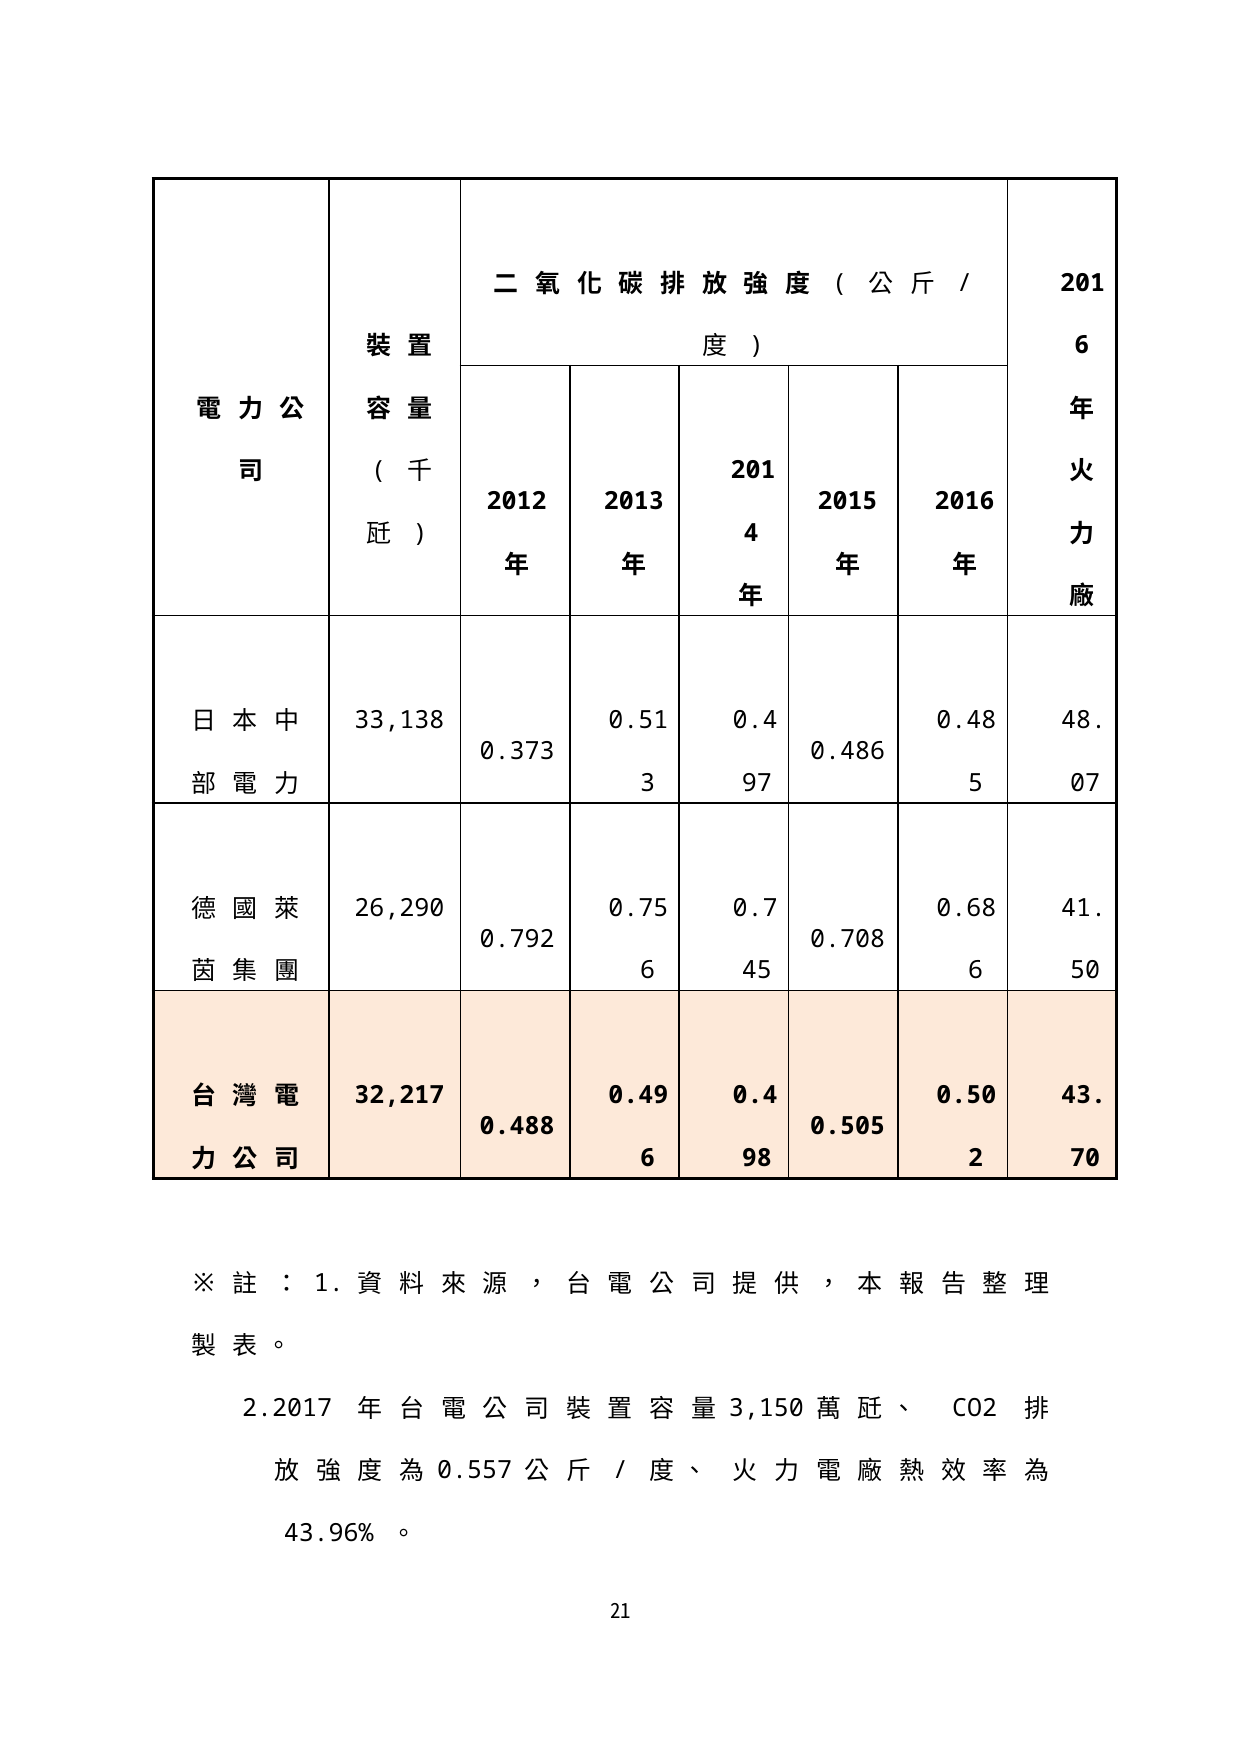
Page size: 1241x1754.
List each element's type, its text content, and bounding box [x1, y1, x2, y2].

table_header 二氧化碳排放強度(公斤/度) [461, 180, 1007, 365]
table_cell 日本中部電力 [155, 616, 328, 802]
table_cell 0.373 [461, 616, 569, 802]
table_cell 41.50 [1008, 804, 1115, 990]
text ※註：1.資料來源，台電公司提供，本報告整理製表。 [142, 1240, 1058, 1365]
table_cell 0.756 [571, 804, 678, 990]
table_cell 2016年 [899, 366, 1007, 615]
table_header 裝置容量 (千瓩) [330, 180, 460, 615]
table_cell 0.505 [789, 991, 897, 1177]
table_cell 0.498 [680, 991, 788, 1177]
table_cell 0.686 [899, 804, 1007, 990]
table_cell 台灣電力公司 [155, 991, 328, 1177]
table_cell 0.496 [571, 991, 678, 1177]
table_cell 0.708 [789, 804, 897, 990]
table_cell 0.488 [461, 991, 569, 1177]
table_cell 0.745 [680, 804, 788, 990]
text 2.2017年台電公司裝置容量3,150萬瓩、CO2排放強度為0.557公斤/度、火力電廠熱效率為43.96%。 [214, 1365, 1058, 1552]
table_cell 0.513 [571, 616, 678, 802]
table_cell 33,138 [330, 616, 460, 802]
table_cell 26,290 [330, 804, 460, 990]
table_cell 2014年 [680, 366, 788, 615]
table_cell 0.486 [789, 616, 897, 802]
table_header 電力公司 [155, 180, 328, 615]
table_cell 48.07 [1008, 616, 1115, 802]
table_cell 0.485 [899, 616, 1007, 802]
table_cell 0.792 [461, 804, 569, 990]
table_cell 43.70 [1008, 991, 1115, 1177]
table_cell 32,217 [330, 991, 460, 1177]
table_cell 0.497 [680, 616, 788, 802]
table_cell 2012年 [461, 366, 569, 615]
table_cell 德國萊茵集團 [155, 804, 328, 990]
table_cell 2015年 [789, 366, 897, 615]
table_header 2016年火力廠熱效率 (%) [1008, 180, 1115, 615]
table_cell 2013年 [571, 366, 678, 615]
table_cell 0.502 [899, 991, 1007, 1177]
